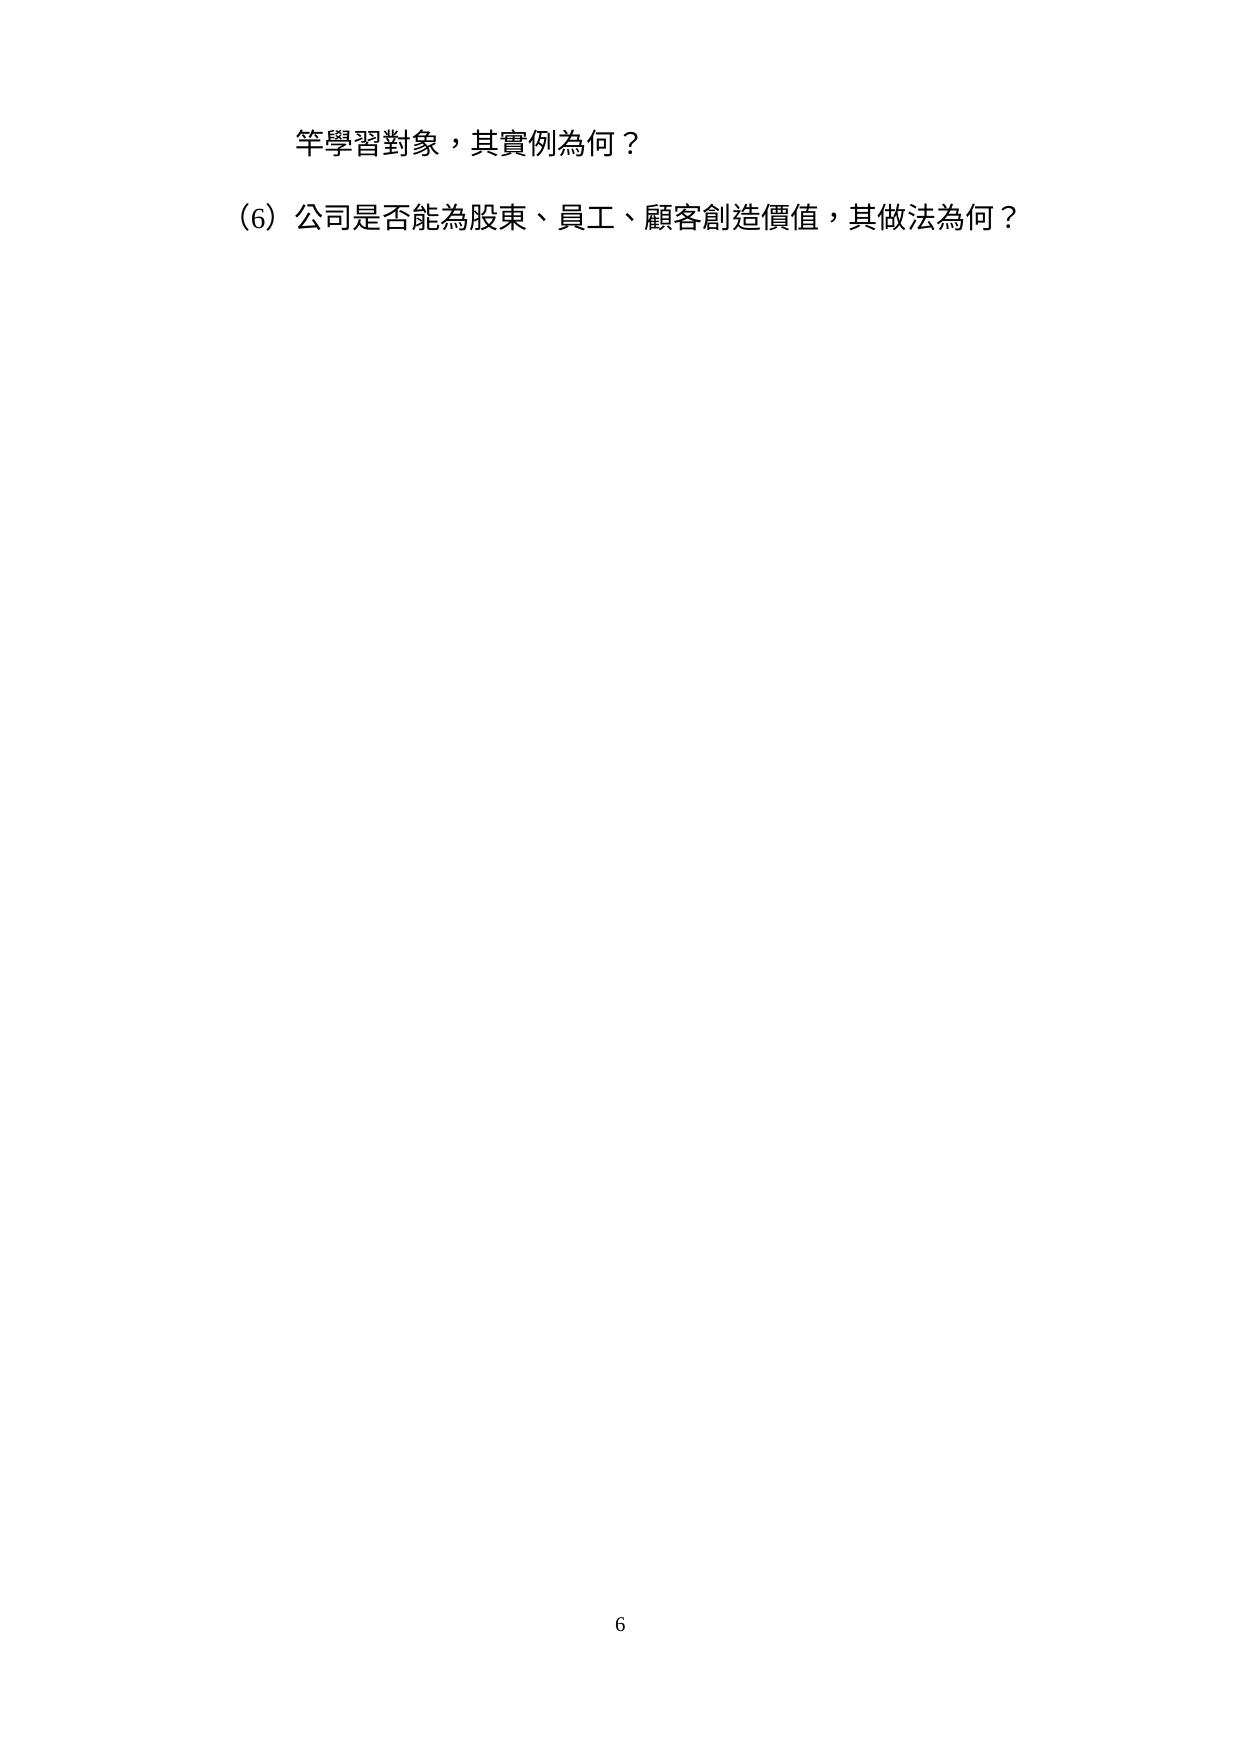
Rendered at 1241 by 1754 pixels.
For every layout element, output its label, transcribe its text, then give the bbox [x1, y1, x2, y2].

text （6）公司是否能為股東、員工、顧客創造價值，其做法為何？ [221, 174, 1063, 237]
text 竿學習對象，其實例為何？ [221, 100, 1063, 163]
